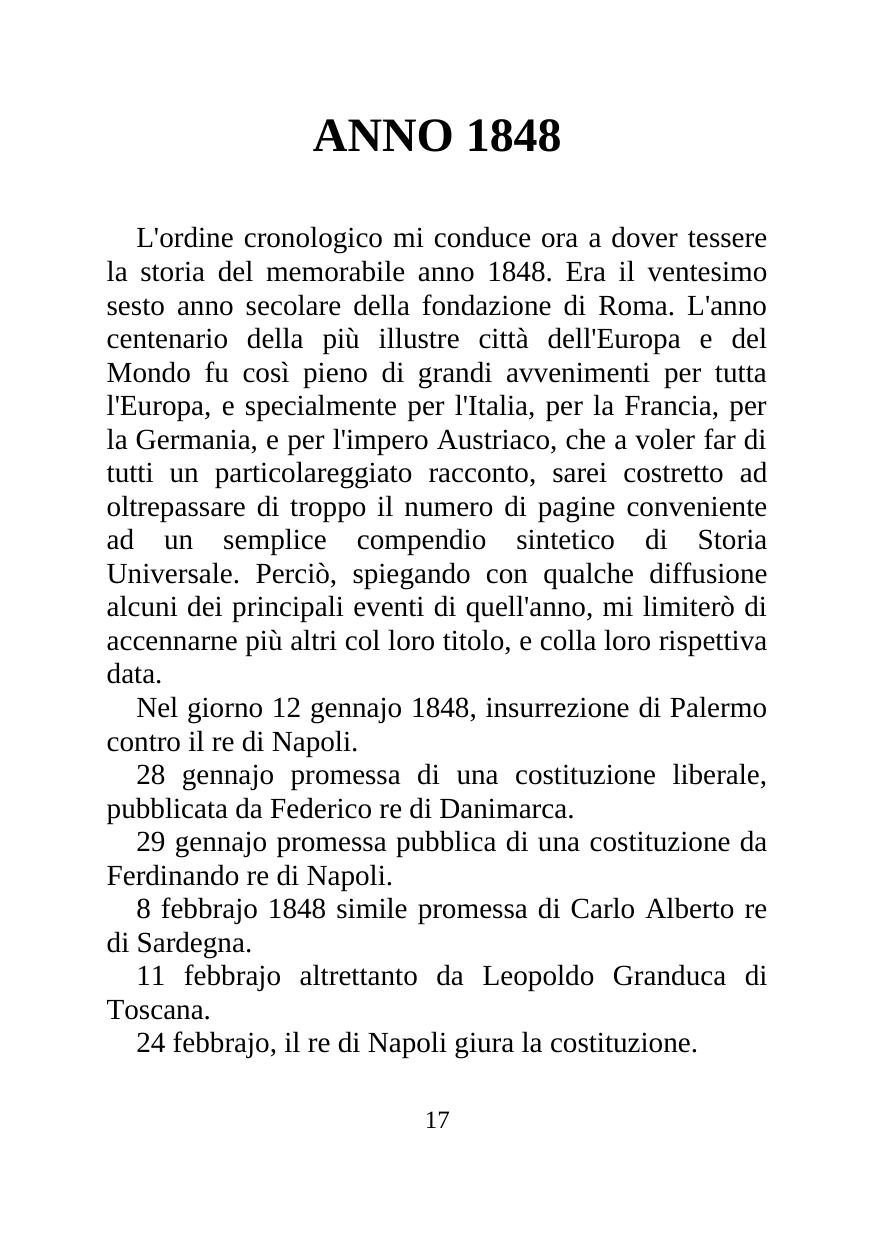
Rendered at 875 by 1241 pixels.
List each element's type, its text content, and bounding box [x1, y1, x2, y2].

text Nel giorno 12 gennajo 1848, insurrezione di Palermo contro il re di Napoli. [106, 690, 768, 757]
text 24 febbrajo, il re di Napoli giura la costituzione. [106, 1026, 768, 1059]
text 8 febbrajo 1848 simile promessa di Carlo Alberto re di Sardegna. [106, 891, 768, 958]
text L'ordine cronologico mi conduce ora a dover tessere la storia del memorabile anno 1848. Era il ventesimo sesto anno secolare della fondazione di Roma. L'anno centenario della più illustre città dell'Europa e del Mondo fu così pieno di grandi avvenimenti per tutta l'Europa, e specialmente per l'Italia, per la Francia, per la Germania, e per l'impero Austriaco, che a voler far di tutti un particolareggiato racconto, sarei costretto ad oltrepassare di troppo il numero di pagine conveniente ad un semplice compendio sintetico di Storia Universale. Perciò, spiegando con qualche diffusione alcuni dei principali eventi di quell'anno, mi limiterò di accennarne più altri col loro titolo, e colla loro rispettiva data. [106, 221, 768, 690]
subtitle ANNO 1848 [106, 106, 768, 161]
text 28 gennajo promessa di una costituzione liberale, pubblicata da Federico re di Danimarca. [106, 757, 768, 824]
text 11 febbrajo altrettanto da Leopoldo Granduca di Toscana. [106, 958, 768, 1026]
text 29 gennajo promessa pubblica di una costituzione da Ferdinando re di Napoli. [106, 824, 768, 891]
